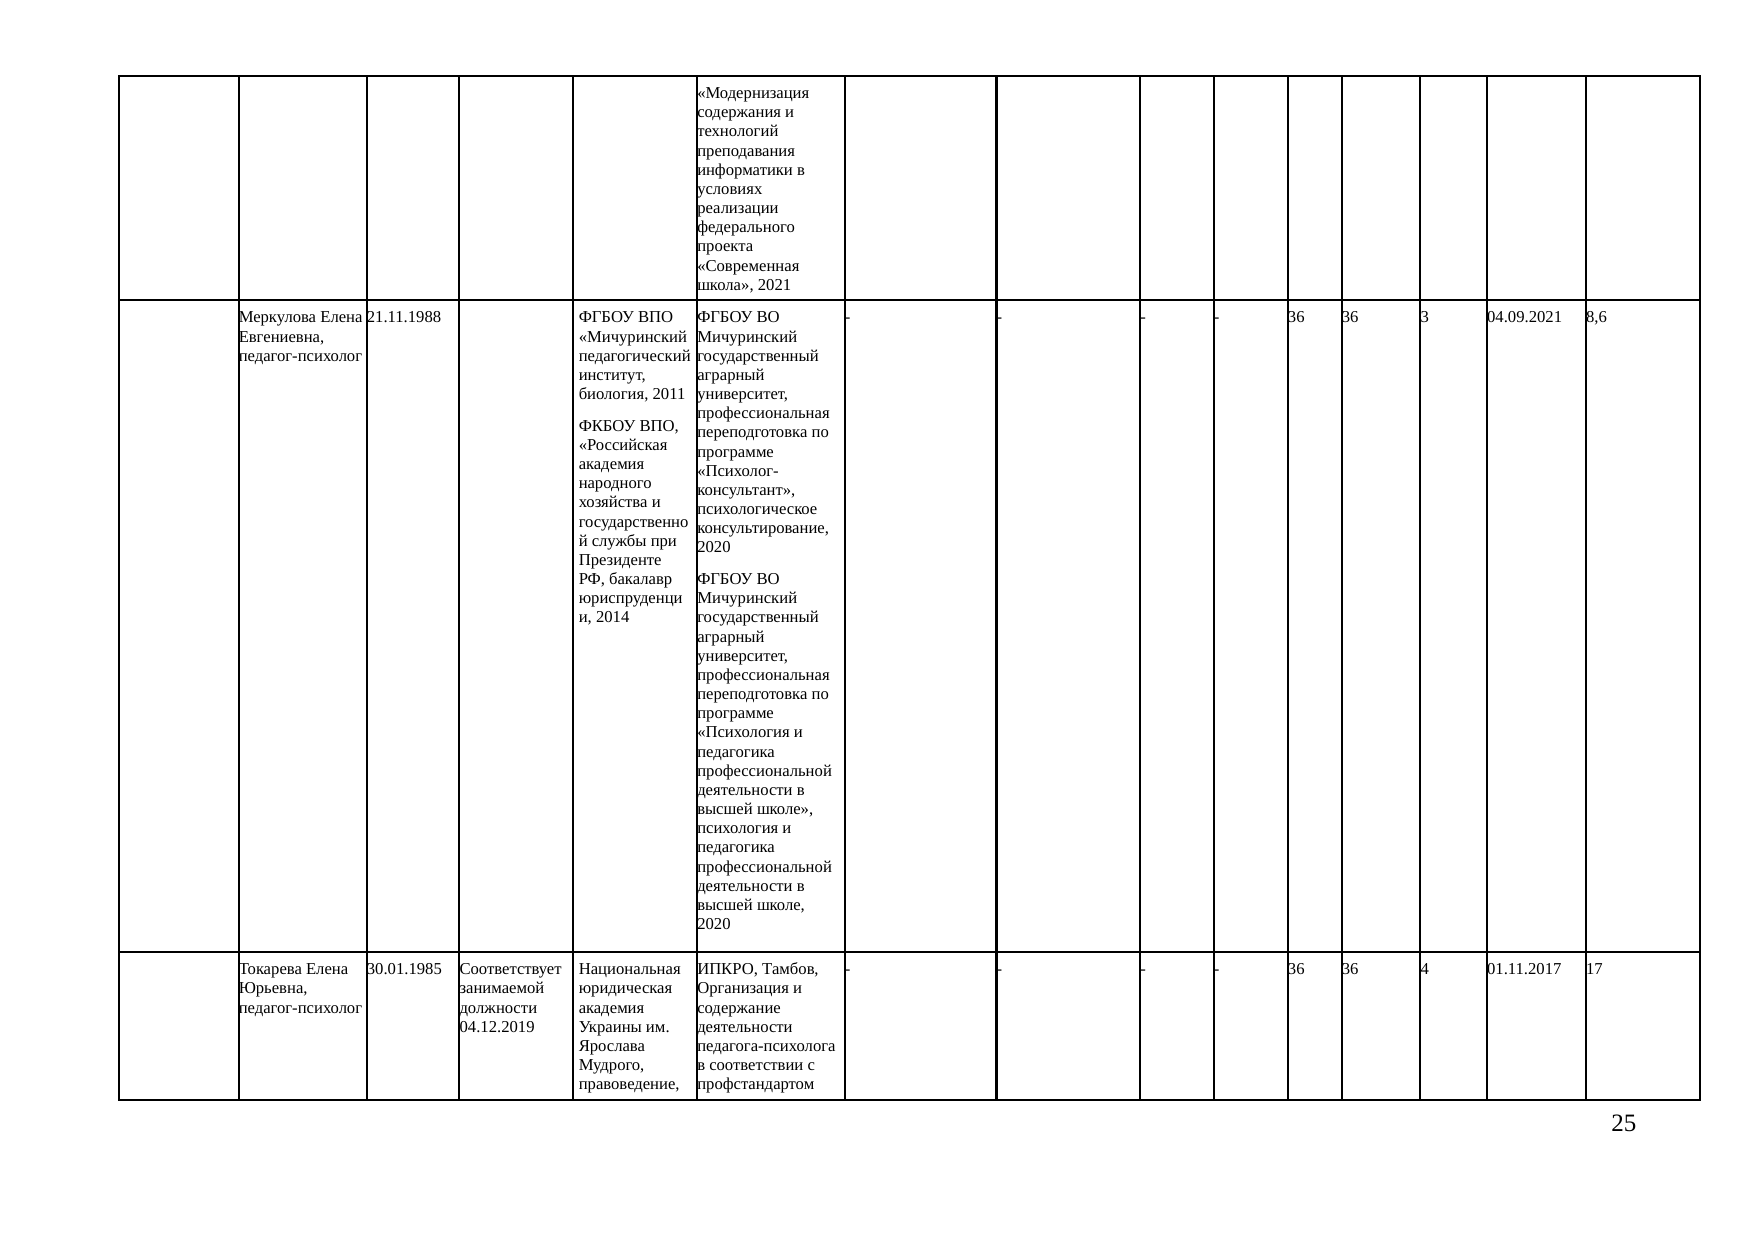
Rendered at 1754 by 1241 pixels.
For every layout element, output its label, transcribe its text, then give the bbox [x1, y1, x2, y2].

table_cell [1421, 77, 1486, 299]
table_cell [368, 77, 458, 299]
table_cell [1343, 77, 1419, 299]
table_cell Национальная юридическая академия Украины им. Ярослава Мудрого, правоведение, [574, 953, 696, 1099]
table_cell «Модернизация содержания и технологий преподавания информатики в условиях реализации федерального проекта «Современная школа», 2021 [698, 77, 844, 299]
table_cell - [1215, 77, 1287, 299]
table_cell ФГБОУ ВО Мичуринский государственный аграрный университет, профессиональная переподготовка по программе «Психолог-консультант», психологическое консультирование, 2020 ФГБОУ ВО Мичуринский государственный аграрный университет, профессиональная переподготовка по программе «Психология и педагогика профессиональной деятельности в высшей школе», психология и педагогика профессиональной деятельности в высшей школе, 2020 [698, 301, 844, 951]
table_cell 36 [1289, 953, 1341, 1099]
table_cell 04.09.2021 [1488, 301, 1585, 951]
table_cell - [998, 953, 1139, 1099]
table_cell [574, 77, 696, 299]
table_cell - [1141, 301, 1213, 951]
table_cell 36 [1343, 953, 1419, 1099]
table_cell - [846, 77, 995, 299]
table_cell - [1141, 953, 1213, 1099]
table_cell [1289, 77, 1341, 299]
table_cell [120, 301, 238, 951]
table_cell 01.11.2017 [1488, 953, 1585, 1099]
table_cell 21.11.1988 [368, 301, 458, 951]
table_cell Соответствует занимаемой должности 04.12.2019 [460, 953, 572, 1099]
table_cell - [846, 953, 995, 1099]
table_cell [460, 301, 572, 951]
table_cell 4 [1421, 953, 1486, 1099]
table_cell - [1141, 77, 1213, 299]
table_cell - [1215, 301, 1287, 951]
table_cell Токарева Елена Юрьевна, педагог-психолог [240, 953, 366, 1099]
table_cell ФГБОУ ВПО «Мичуринский педагогический институт, биология, 2011 ФКБОУ ВПО, «Российская академия народного хозяйства и государственной службы при Президенте РФ, бакалавр юриспруденции, 2014 [574, 301, 696, 951]
table_cell 8,6 [1587, 301, 1699, 951]
table_cell - [846, 301, 995, 951]
table_cell 17 [1587, 953, 1699, 1099]
table_cell 30.01.1985 [368, 953, 458, 1099]
table_cell [1488, 77, 1585, 299]
table_cell ИПКРО, Тамбов, Организация и содержание деятельности педагога-психолога в соответствии с профстандартом [698, 953, 844, 1099]
table_cell 3 [1421, 301, 1486, 951]
table_cell [1587, 77, 1699, 299]
table_cell - [998, 301, 1139, 951]
table_cell [240, 77, 366, 299]
table_cell - [1215, 953, 1287, 1099]
table_cell 36 [1343, 301, 1419, 951]
table_cell [120, 953, 238, 1099]
table_cell [460, 77, 572, 299]
table_cell 36 [1289, 301, 1341, 951]
table_cell - [998, 77, 1139, 299]
table_cell [120, 77, 238, 299]
table_cell Меркулова Елена Евгениевна, педагог-психолог [240, 301, 366, 951]
